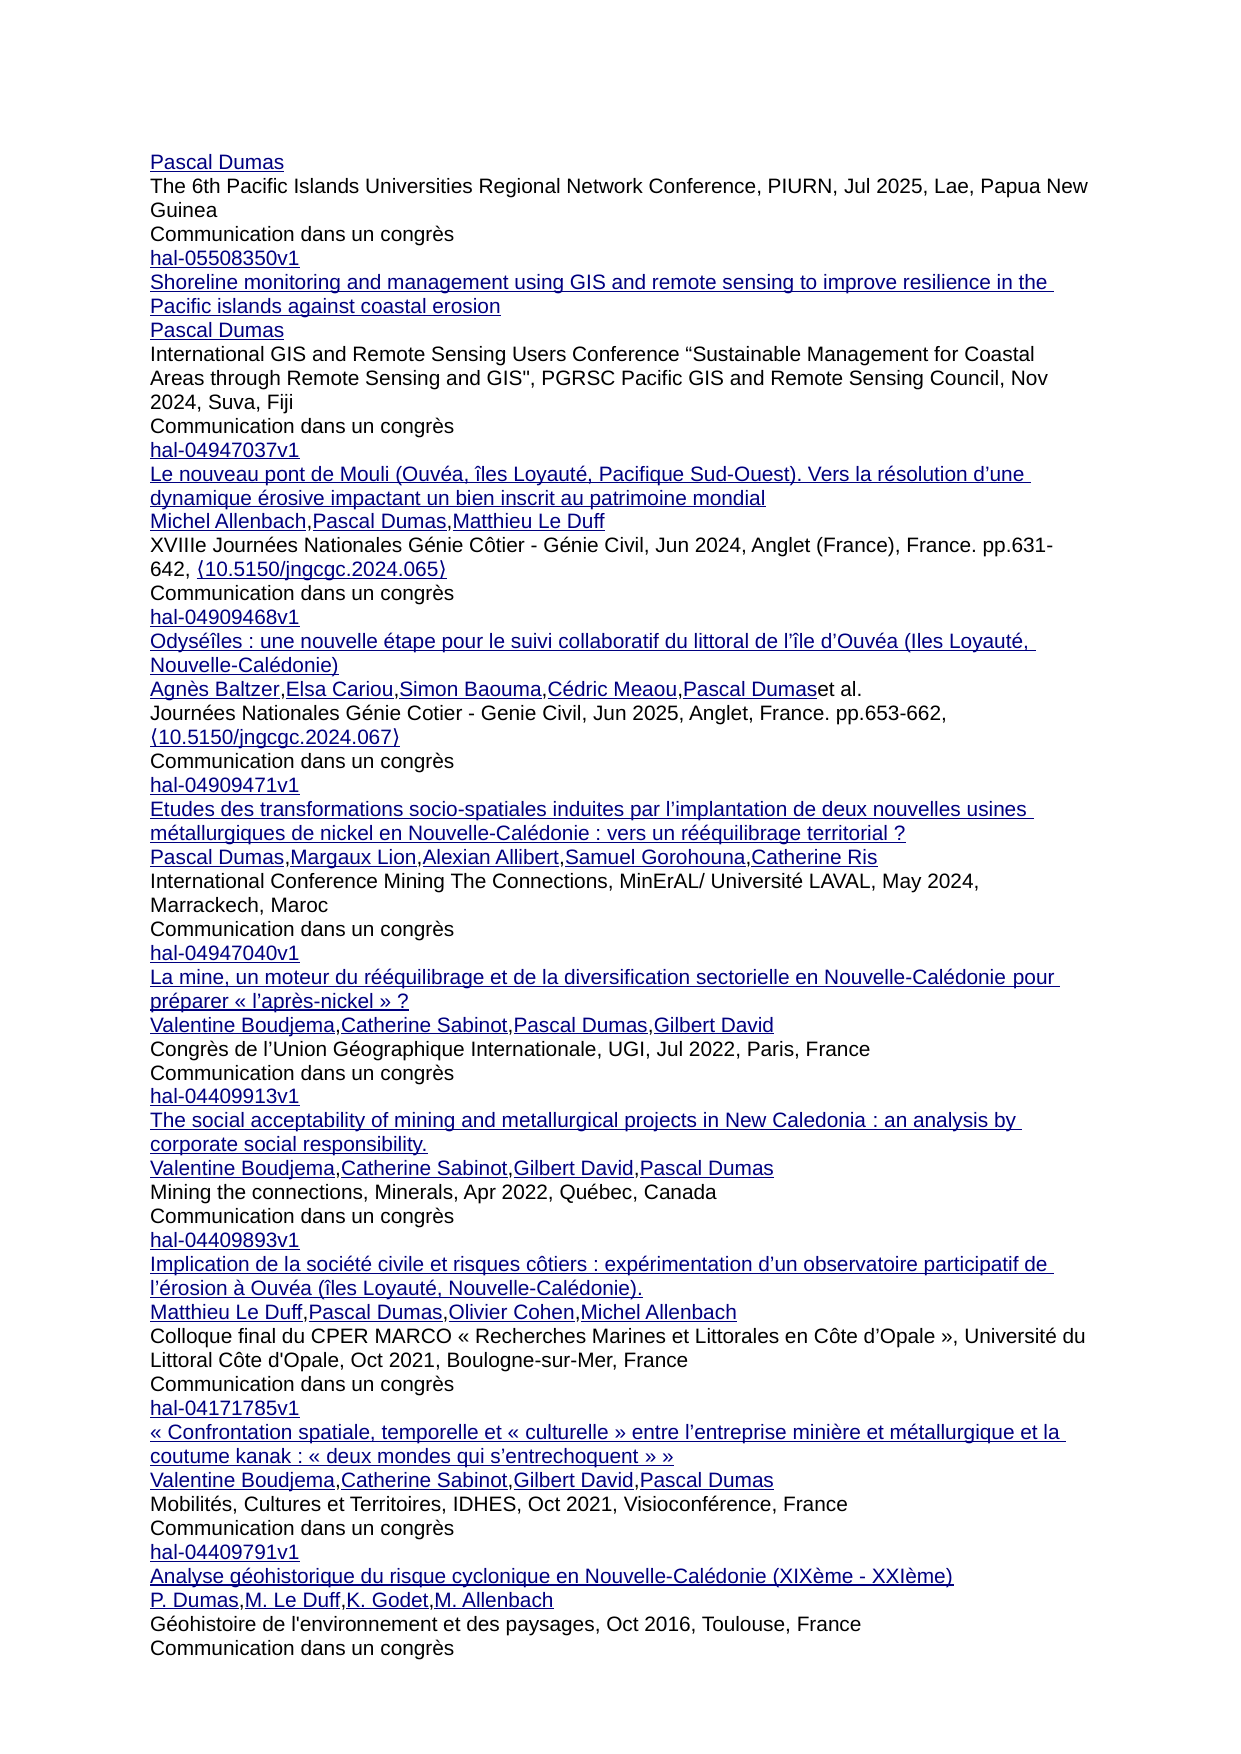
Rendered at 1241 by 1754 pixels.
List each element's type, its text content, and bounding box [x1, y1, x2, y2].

table_cell Pascal Dumas The 6th Pacific Islands Universities Regional Network Conference, PIURN, Jul 2025, Lae, Papua New Guinea Communication dans un congrès hal-05508350v1 [150, 150, 1090, 270]
table_cell Analyse géohistorique du risque cyclonique en Nouvelle-Calédonie (XIXème - XXIème) P. Dumas,M. Le Duff,K. Godet,M. Allenbach Géohistoire de l'environnement et des paysages, Oct 2016, Toulouse, France Communication dans un congrès [150, 1564, 1090, 1659]
table_cell Etudes des transformations socio-spatiales induites par l’implantation de deux nouvelles usines métallurgiques de nickel en Nouvelle-Calédonie : vers un rééquilibrage territorial ? Pascal Dumas,Margaux Lion,Alexian Allibert,Samuel Gorohouna,Catherine Ris International Conference Mining The Connections, MinErAL/ Université LAVAL, May 2024, Marrackech, Maroc Communication dans un congrès hal-04947040v1 [150, 797, 1090, 964]
table_cell Implication de la société civile et risques côtiers : expérimentation d’un observatoire participatif de l’érosion à Ouvéa (îles Loyauté, Nouvelle-Calédonie). Matthieu Le Duff,Pascal Dumas,Olivier Cohen,Michel Allenbach Colloque final du CPER MARCO « Recherches Marines et Littorales en Côte d’Opale », Université du Littoral Côte d'Opale, Oct 2021, Boulogne-sur-Mer, France Communication dans un congrès hal-04171785v1 [150, 1252, 1090, 1420]
table_cell « Confrontation spatiale, temporelle et « culturelle » entre l’entreprise minière et métallurgique et la coutume kanak : « deux mondes qui s’entrechoquent » » Valentine Boudjema,Catherine Sabinot,Gilbert David,Pascal Dumas Mobilités, Cultures et Territoires, IDHES, Oct 2021, Visioconférence, France Communication dans un congrès hal-04409791v1 [150, 1420, 1090, 1563]
table_cell The social acceptability of mining and metallurgical projects in New Caledonia : an analysis by corporate social responsibility. Valentine Boudjema,Catherine Sabinot,Gilbert David,Pascal Dumas Mining the connections, Minerals, Apr 2022, Québec, Canada Communication dans un congrès hal-04409893v1 [150, 1108, 1090, 1252]
table_cell Shoreline monitoring and management using GIS and remote sensing to improve resilience in the Pacific islands against coastal erosion Pascal Dumas International GIS and Remote Sensing Users Conference “Sustainable Management for Coastal Areas through Remote Sensing and GIS", PGRSC Pacific GIS and Remote Sensing Council, Nov 2024, Suva, Fiji Communication dans un congrès hal-04947037v1 [150, 270, 1090, 461]
table_cell Le nouveau pont de Mouli (Ouvéa, îles Loyauté, Pacifique Sud-Ouest). Vers la résolution d’une dynamique érosive impactant un bien inscrit au patrimoine mondial Michel Allenbach,Pascal Dumas,Matthieu Le Duff XVIIIe Journées Nationales Génie Côtier - Génie Civil, Jun 2024, Anglet (France), France. pp.631-642, ⟨10.5150/jngcgc.2024.065⟩ Communication dans un congrès hal-04909468v1 [150, 461, 1090, 629]
table_cell La mine, un moteur du rééquilibrage et de la diversification sectorielle en Nouvelle-Calédonie pour préparer « l’après-nickel » ? Valentine Boudjema,Catherine Sabinot,Pascal Dumas,Gilbert David Congrès de l’Union Géographique Internationale, UGI, Jul 2022, Paris, France Communication dans un congrès hal-04409913v1 [150, 965, 1090, 1108]
table_cell Odyséîles : une nouvelle étape pour le suivi collaboratif du littoral de l’île d’Ouvéa (Iles Loyauté, Nouvelle-Calédonie) Agnès Baltzer,Elsa Cariou,Simon Baouma,Cédric Meaou,Pascal Dumaset al. Journées Nationales Génie Cotier - Genie Civil, Jun 2025, Anglet, France. pp.653-662, ⟨10.5150/jngcgc.2024.067⟩ Communication dans un congrès hal-04909471v1 [150, 629, 1090, 797]
